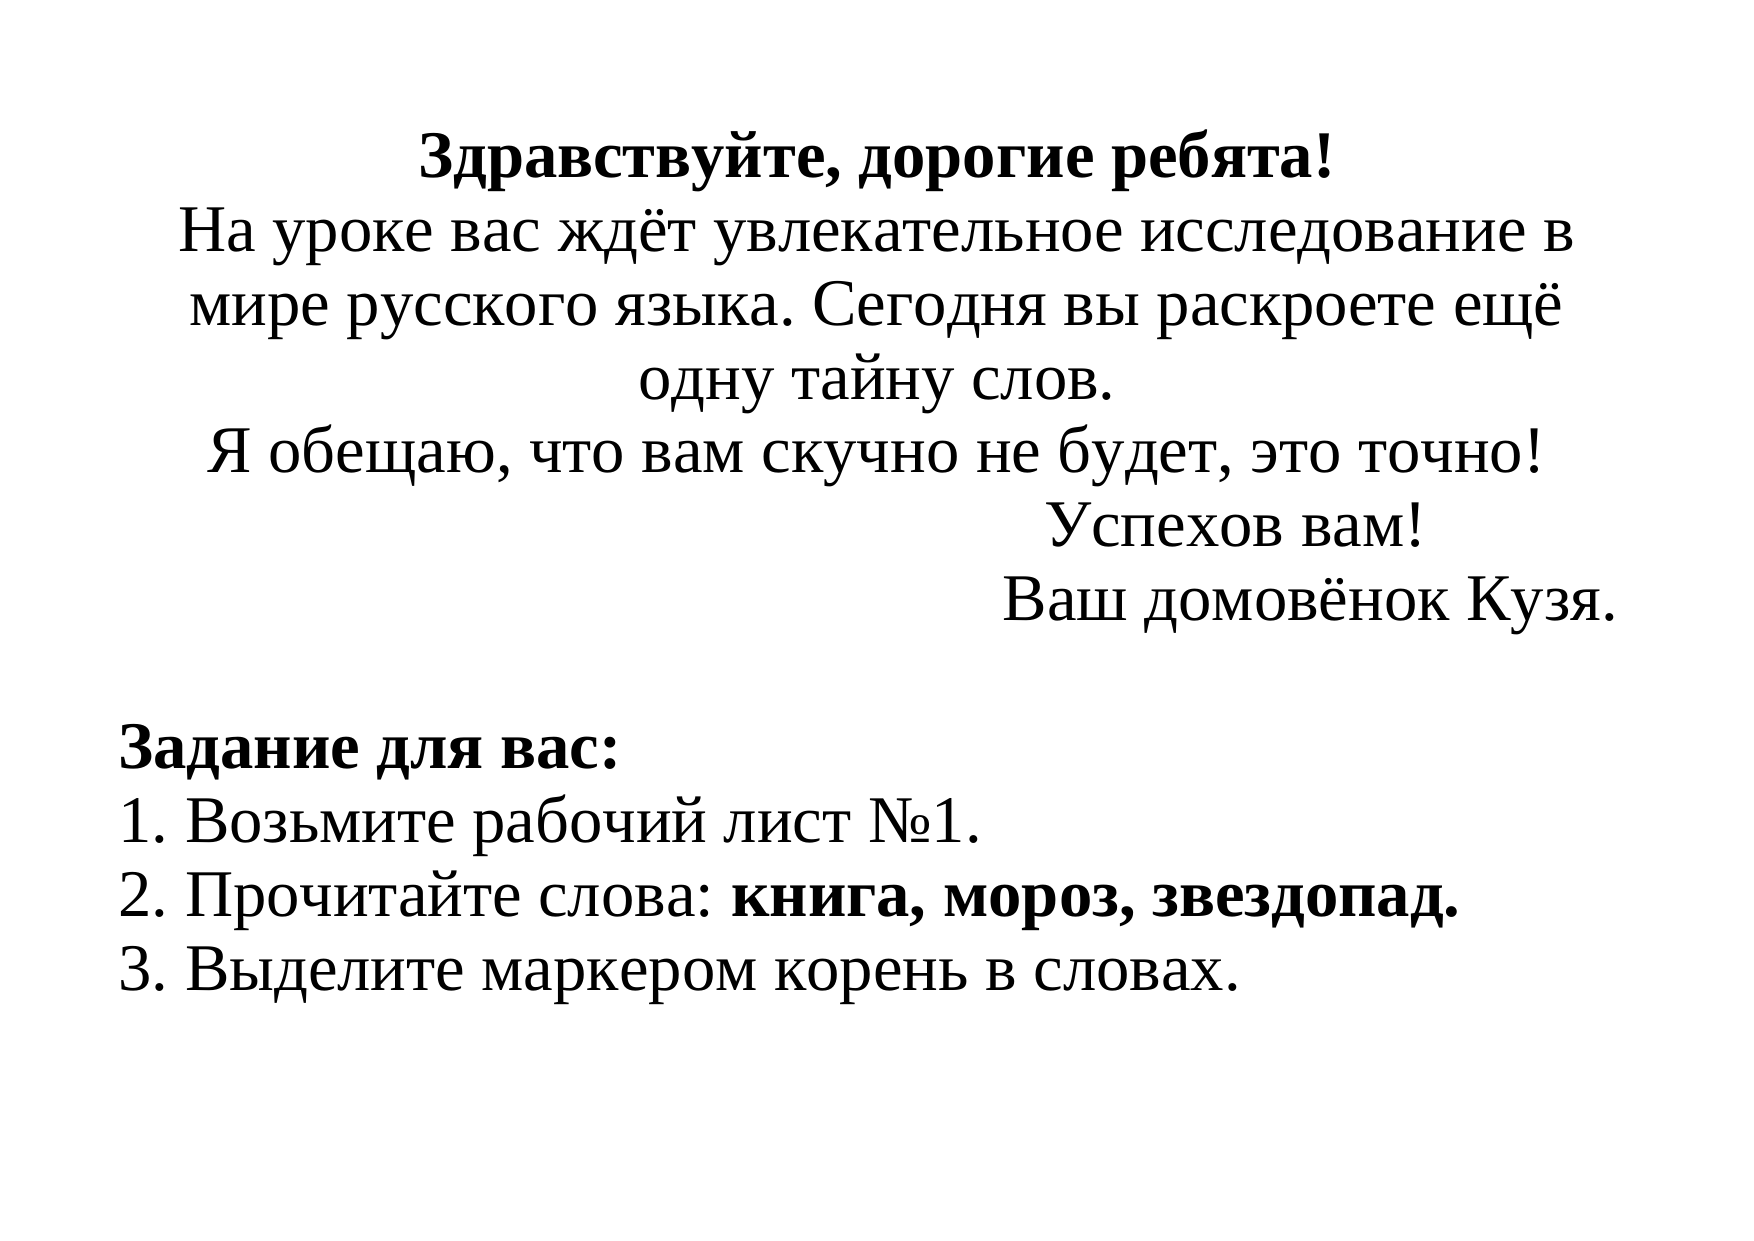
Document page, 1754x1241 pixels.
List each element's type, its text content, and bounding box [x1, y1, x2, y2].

text Здравствуйте, дорогие ребята! [118, 118, 1636, 192]
text Задание для вас: [118, 709, 1636, 783]
text Ваш домовёнок Кузя. [118, 561, 1636, 635]
text 2. Прочитайте слова: книга, мороз, звездопад. [118, 857, 1636, 931]
text 1. Возьмите рабочий лист №1. [118, 783, 1636, 857]
text Я обещаю, что вам скучно не будет, это точно! [118, 413, 1636, 487]
text 3. Выделите маркером корень в словах. [118, 931, 1636, 1004]
text На уроке вас ждёт увлекательное исследование в мире русского языка. Сегодня вы раскроете ещё одну тайну слов. [118, 192, 1636, 413]
text Успехов вам! [118, 487, 1636, 561]
